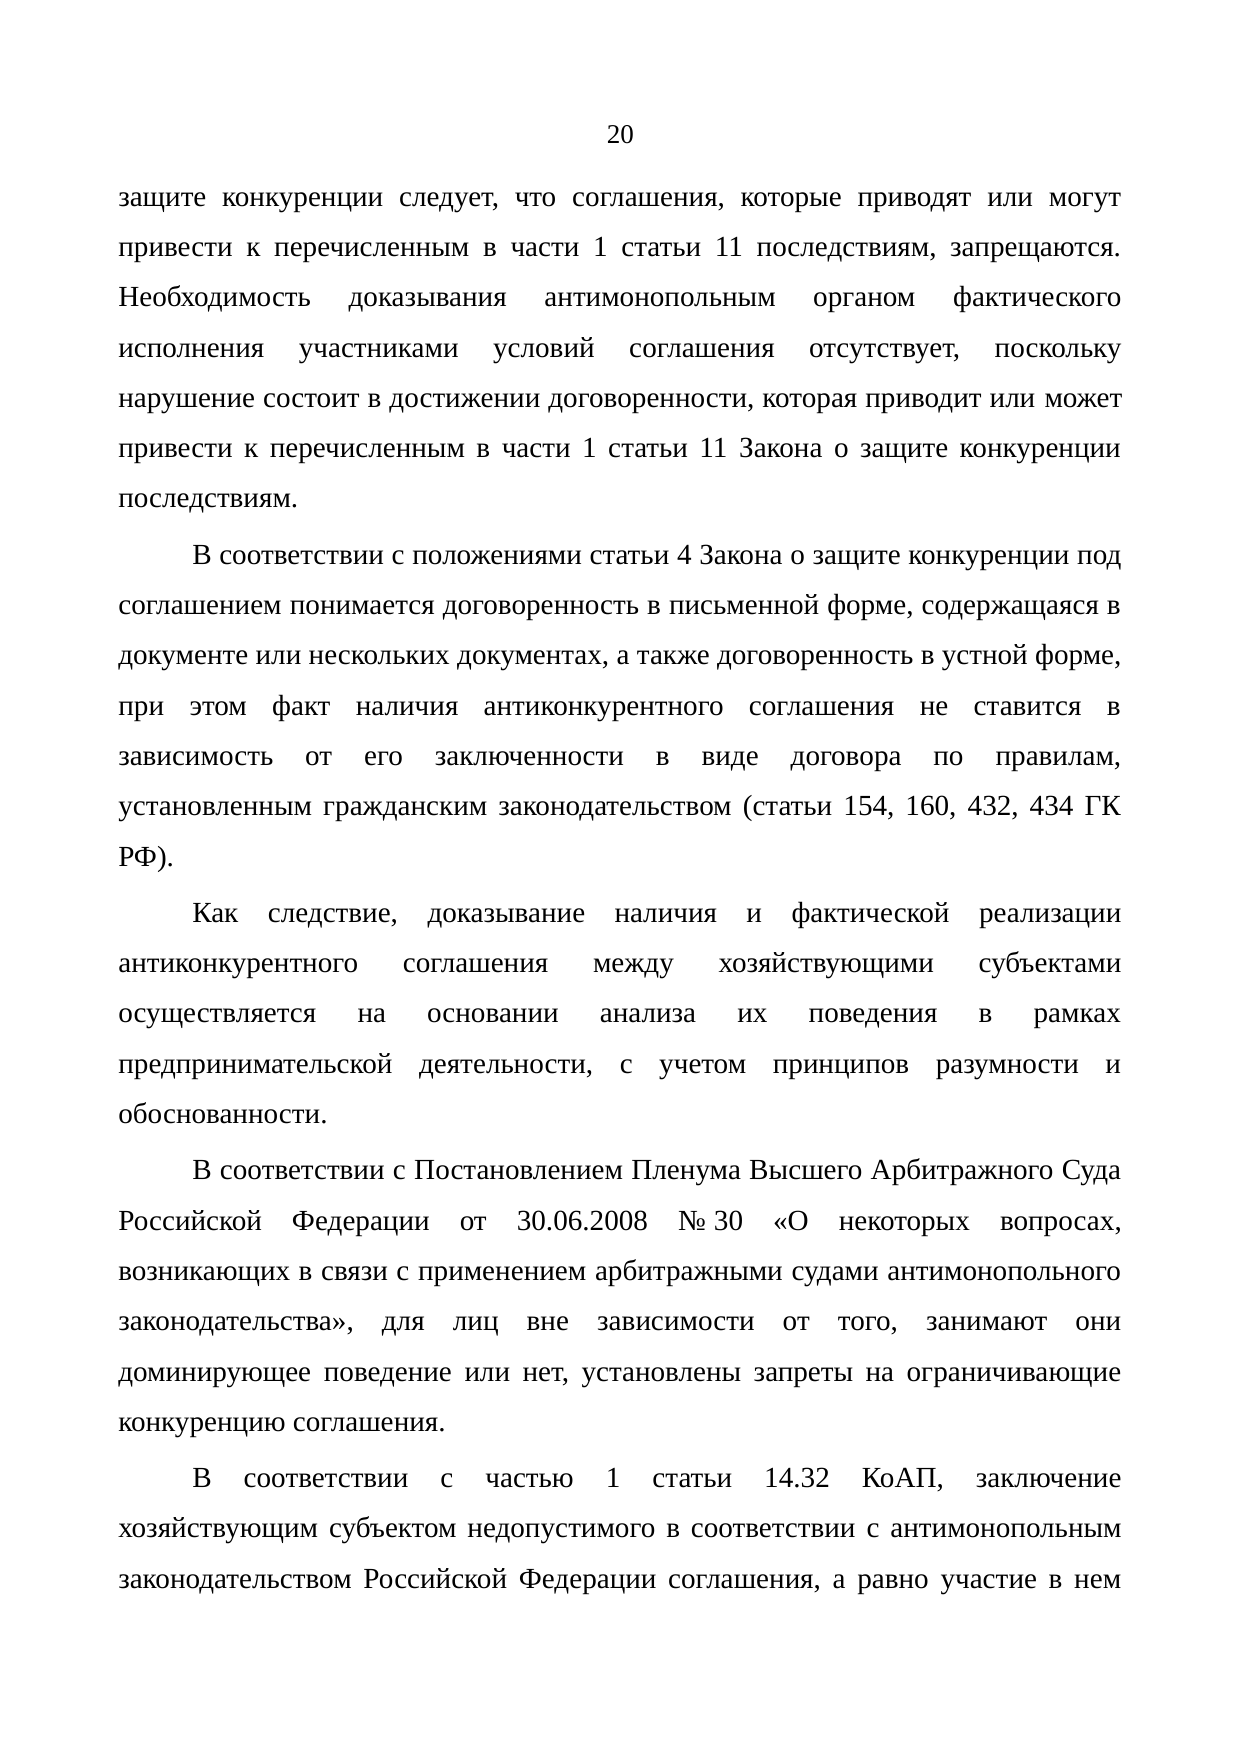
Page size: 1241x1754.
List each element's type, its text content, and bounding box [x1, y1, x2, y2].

text В соответствии с Постановлением Пленума Высшего Арбитражного Суда Российской Федерации от 30.06.2008 № 30 «О некоторых вопросах, возникающих в связи с применением арбитражными судами антимонопольного законодательства», для лиц вне зависимости от того, занимают они доминирующее поведение или нет, установлены запреты на ограничивающие конкуренцию соглашения. [118, 1152, 1122, 1438]
text Как следствие, доказывание наличия и фактической реализации антиконкурентного соглашения между хозяйствующими субъектами осуществляется на основании анализа их поведения в рамках предпринимательской деятельности, с учетом принципов разумности и обоснованности. [118, 895, 1122, 1130]
text защите конкуренции следует, что соглашения, которые приводят или могут привести к перечисленным в части 1 статьи 11 последствиям, запрещаются. Необходимость доказывания антимонопольным органом фактического исполнения участниками условий соглашения отсутствует, поскольку нарушение состоит в достижении договоренности, которая приводит или может привести к перечисленным в части 1 статьи 11 Закона о защите конкуренции последствиям. [118, 179, 1122, 514]
text В соответствии с положениями статьи 4 Закона о защите конкуренции под соглашением понимается договоренность в письменной форме, содержащаяся в документе или нескольких документах, а также договоренность в устной форме, при этом факт наличия антиконкурентного соглашения не ставится в зависимость от его заключенности в виде договора по правилам, установленным гражданским законодательством (статьи 154, 160, 432, 434 ГК РФ). [118, 537, 1122, 872]
text В соответствии с частью 1 статьи 14.32 КоАП, заключение хозяйствующим субъектом недопустимого в соответствии с антимонопольным законодательством Российской Федерации соглашения, а равно участие в нем [118, 1460, 1122, 1594]
